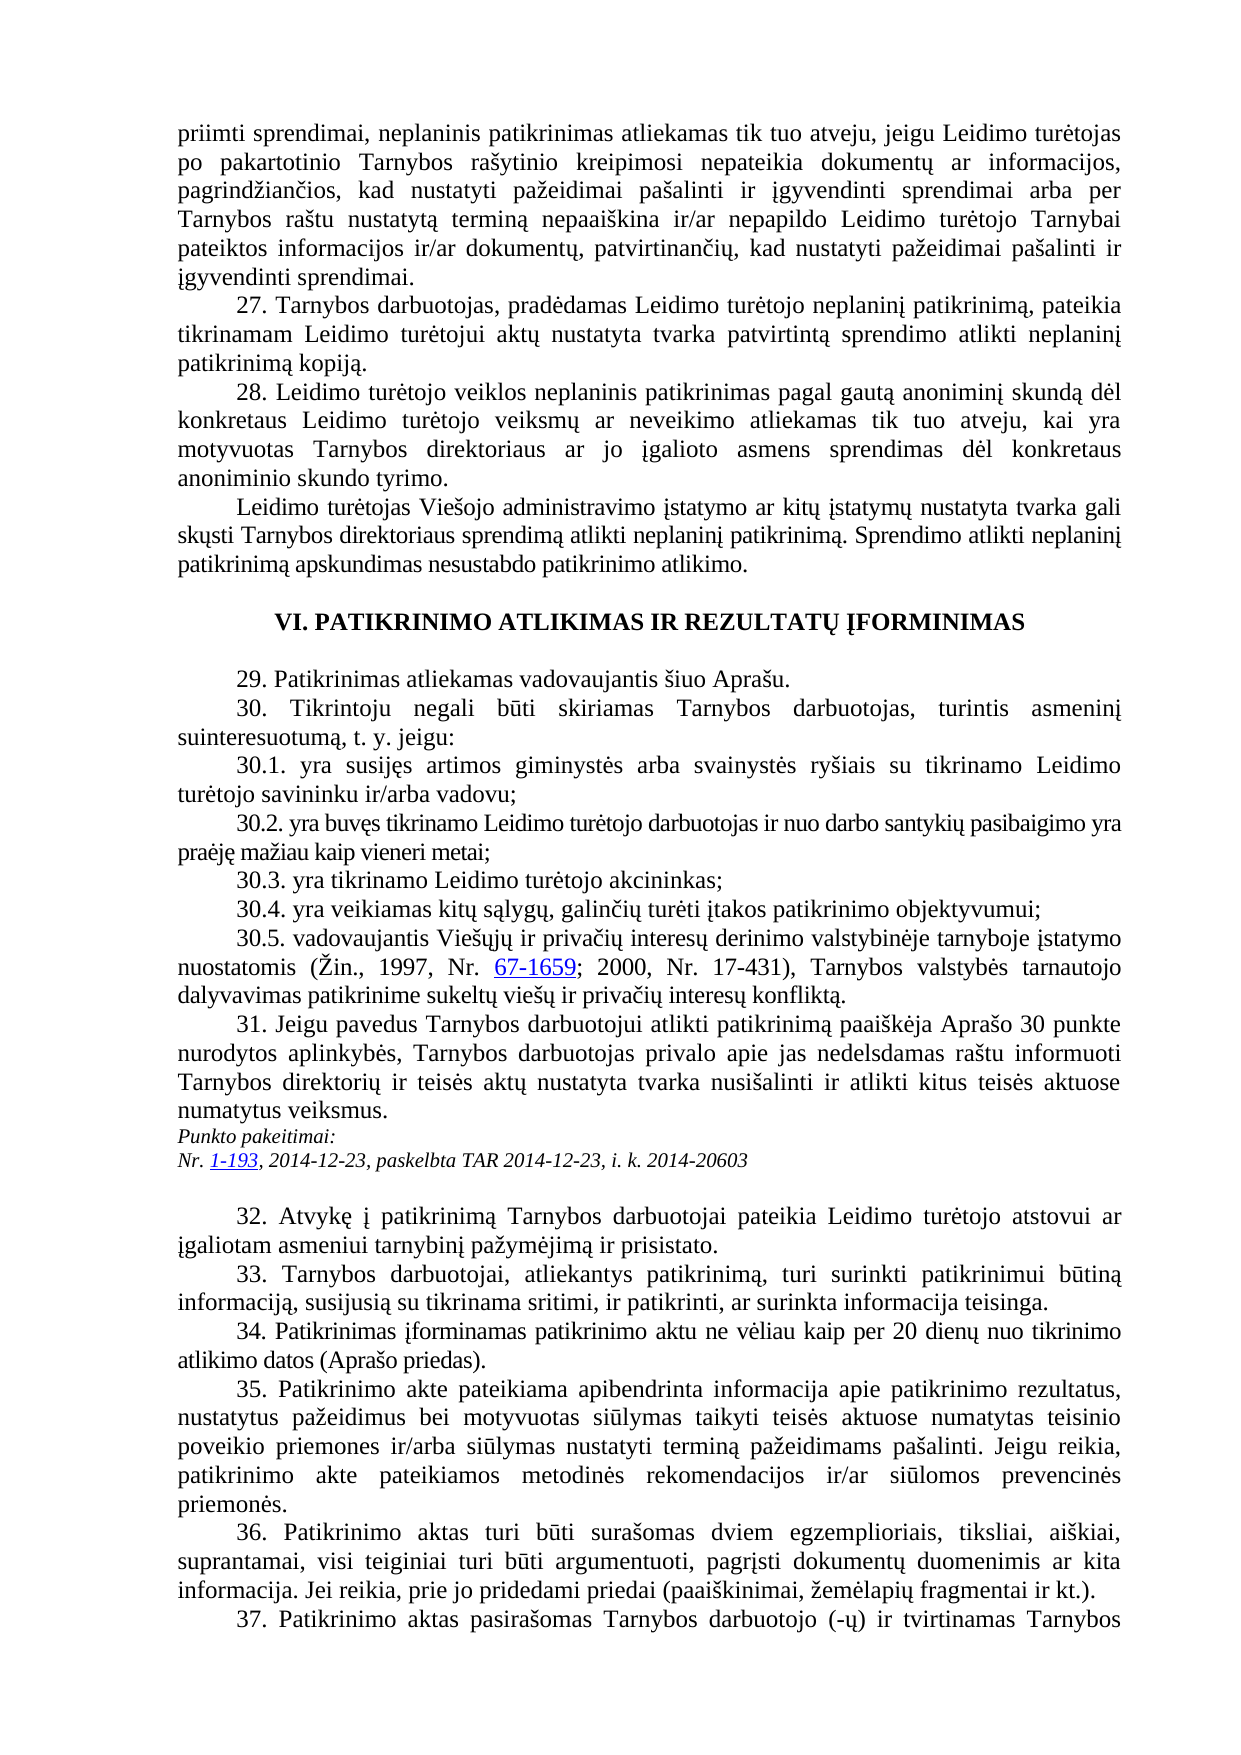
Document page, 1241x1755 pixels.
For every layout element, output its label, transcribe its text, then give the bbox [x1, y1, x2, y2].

text 30.3. yra tikrinamo Leidimo turėtojo akcininkas; [177, 866, 1122, 894]
text priimti sprendimai, neplaninis patikrinimas atliekamas tik tuo atveju, jeigu Leidimo turėtojas po pakartotinio Tarnybos rašytinio kreipimosi nepateikia dokumentų ar informacijos, pagrindžiančios, kad nustatyti pažeidimai pašalinti ir įgyvendinti sprendimai arba per Tarnybos raštu nustatytą terminą nepaaiškina ir/ar nepapildo Leidimo turėtojo Tarnybai pateiktos informacijos ir/ar dokumentų, patvirtinančių, kad nustatyti pažeidimai pašalinti ir įgyvendinti sprendimai. [177, 118, 1122, 291]
text 32. Atvykę į patikrinimą Tarnybos darbuotojai pateikia Leidimo turėtojo atstovui ar įgaliotam asmeniui tarnybinį pažymėjimą ir prisistato. [177, 1201, 1122, 1259]
text 30.5. vadovaujantis Viešųjų ir privačių interesų derinimo valstybinėje tarnyboje įstatymo nuostatomis (Žin., 1997, Nr. 67-1659; 2000, Nr. 17-431), Tarnybos valstybės tarnautojo dalyvavimas patikrinime sukeltų viešų ir privačių interesų konfliktą. [177, 923, 1122, 1009]
text 29. Patikrinimas atliekamas vadovaujantis šiuo Aprašu. [177, 664, 1122, 693]
text VI. PATIKRINIMO ATLIKIMAS IR REZULTATŲ ĮFORMINIMAS [177, 607, 1122, 636]
text 27. Tarnybos darbuotojas, pradėdamas Leidimo turėtojo neplaninį patikrinimą, pateikia tikrinamam Leidimo turėtojui aktų nustatyta tvarka patvirtintą sprendimo atlikti neplaninį patikrinimą kopiją. [177, 291, 1122, 377]
text 30. Tikrintoju negali būti skiriamas Tarnybos darbuotojas, turintis asmeninį suinteresuotumą, t. y. jeigu: [177, 693, 1122, 751]
text 30.1. yra susijęs artimos giminystės arba svainystės ryšiais su tikrinamo Leidimo turėtojo savininku ir/arba vadovu; [177, 751, 1122, 808]
text Punkto pakeitimai: [177, 1124, 1122, 1148]
text 37. Patikrinimo aktas pasirašomas Tarnybos darbuotojo (-ų) ir tvirtinamas Tarnybos [177, 1604, 1122, 1632]
text Nr. 1-193, 2014-12-23, paskelbta TAR 2014-12-23, i. k. 2014-20603 [177, 1148, 1122, 1172]
text 28. Leidimo turėtojo veiklos neplaninis patikrinimas pagal gautą anoniminį skundą dėl konkretaus Leidimo turėtojo veiksmų ar neveikimo atliekamas tik tuo atveju, kai yra motyvuotas Tarnybos direktoriaus ar jo įgalioto asmens sprendimas dėl konkretaus anoniminio skundo tyrimo. [177, 377, 1122, 492]
text 30.2. yra buvęs tikrinamo Leidimo turėtojo darbuotojas ir nuo darbo santykių pasibaigimo yra praėję mažiau kaip vieneri metai; [177, 808, 1122, 866]
text 33. Tarnybos darbuotojai, atliekantys patikrinimą, turi surinkti patikrinimui būtiną informaciją, susijusią su tikrinama sritimi, ir patikrinti, ar surinkta informacija teisinga. [177, 1259, 1122, 1316]
text Leidimo turėtojas Viešojo administravimo įstatymo ar kitų įstatymų nustatyta tvarka gali skųsti Tarnybos direktoriaus sprendimą atlikti neplaninį patikrinimą. Sprendimo atlikti neplaninį patikrinimą apskundimas nesustabdo patikrinimo atlikimo. [177, 492, 1122, 578]
text 34. Patikrinimas įforminamas patikrinimo aktu ne vėliau kaip per 20 dienų nuo tikrinimo atlikimo datos (Aprašo priedas). [177, 1316, 1122, 1374]
text 35. Patikrinimo akte pateikiama apibendrinta informacija apie patikrinimo rezultatus, nustatytus pažeidimus bei motyvuotas siūlymas taikyti teisės aktuose numatytas teisinio poveikio priemones ir/arba siūlymas nustatyti terminą pažeidimams pašalinti. Jeigu reikia, patikrinimo akte pateikiamos metodinės rekomendacijos ir/ar siūlomos prevencinės priemonės. [177, 1374, 1122, 1517]
text 30.4. yra veikiamas kitų sąlygų, galinčių turėti įtakos patikrinimo objektyvumui; [177, 894, 1122, 923]
text 31. Jeigu pavedus Tarnybos darbuotojui atlikti patikrinimą paaiškėja Aprašo 30 punkte nurodytos aplinkybės, Tarnybos darbuotojas privalo apie jas nedelsdamas raštu informuoti Tarnybos direktorių ir teisės aktų nustatyta tvarka nusišalinti ir atlikti kitus teisės aktuose numatytus veiksmus. [177, 1009, 1122, 1124]
text 36. Patikrinimo aktas turi būti surašomas dviem egzemplioriais, tiksliai, aiškiai, suprantamai, visi teiginiai turi būti argumentuoti, pagrįsti dokumentų duomenimis ar kita informacija. Jei reikia, prie jo pridedami priedai (paaiškinimai, žemėlapių fragmentai ir kt.). [177, 1517, 1122, 1604]
